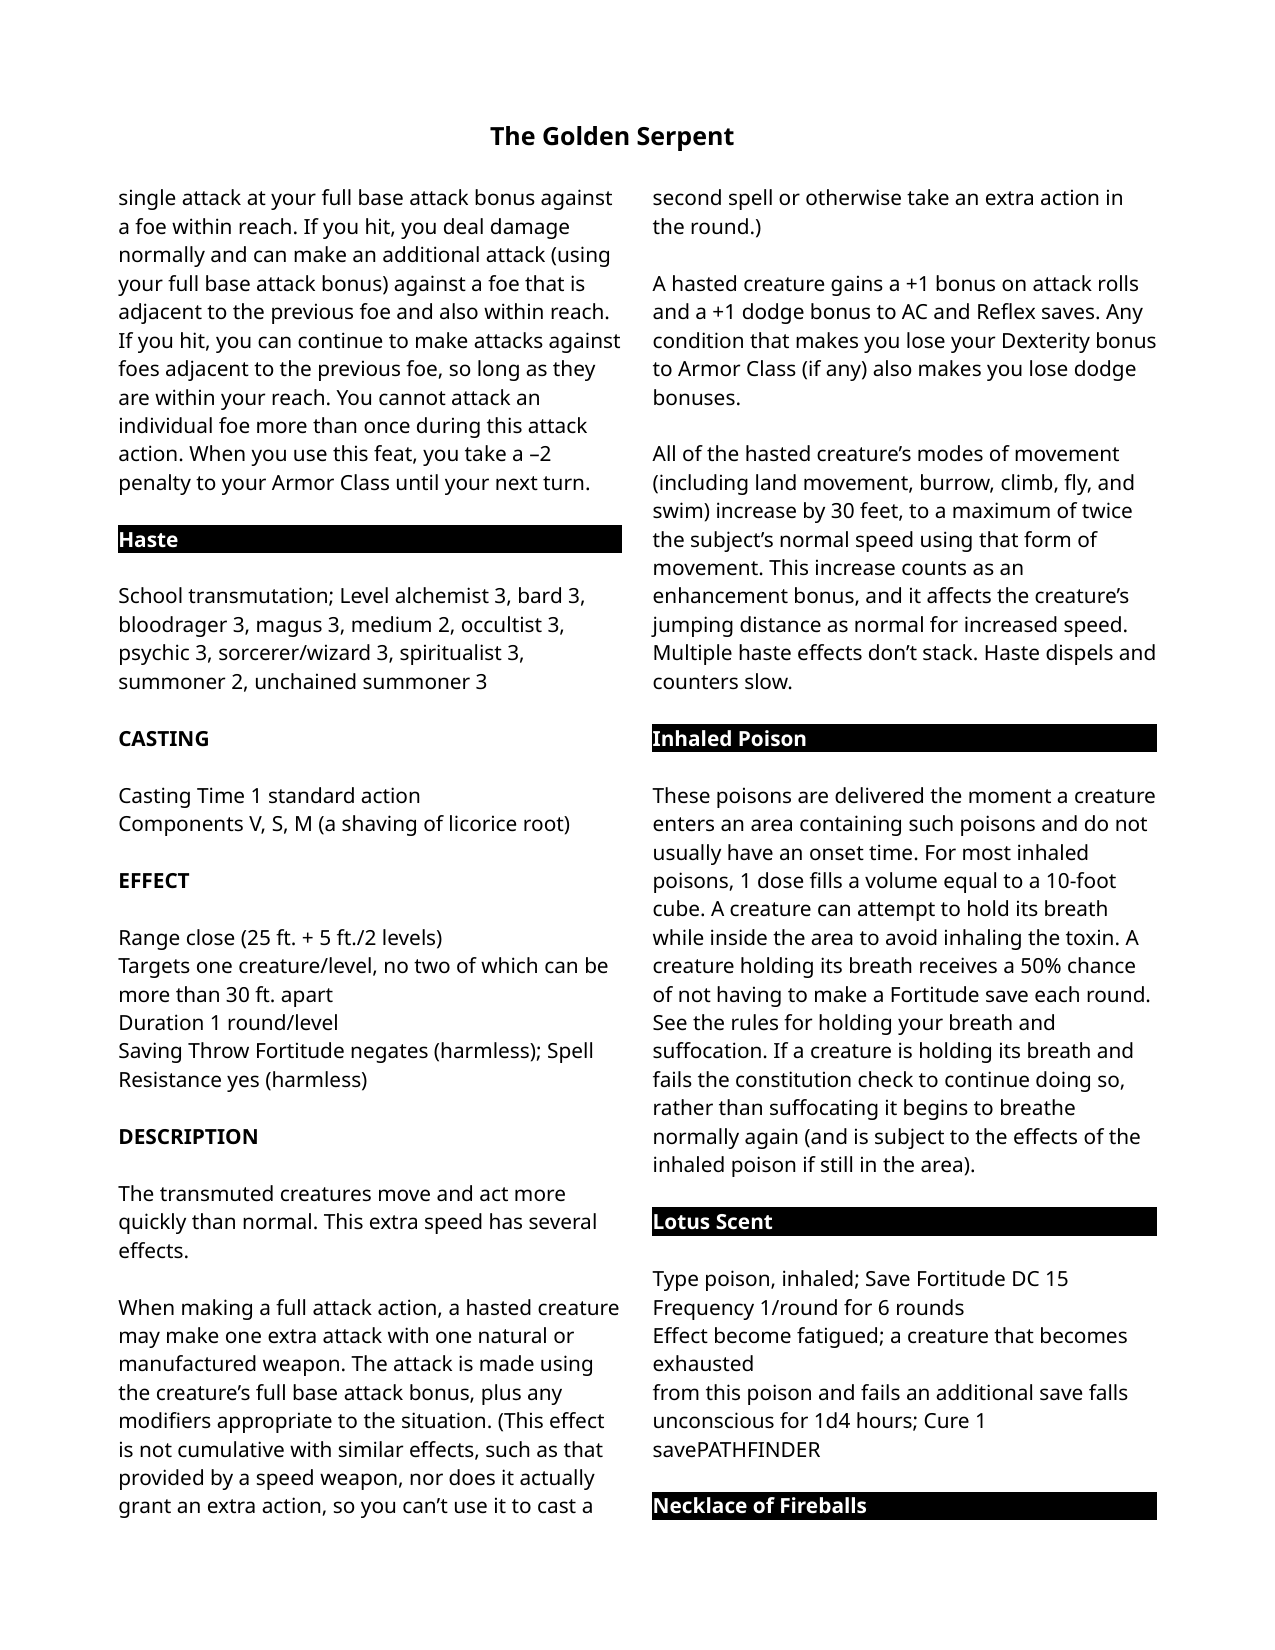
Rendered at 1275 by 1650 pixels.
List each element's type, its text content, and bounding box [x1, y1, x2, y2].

text Targets one creature/level, no two of which can be more than 30 ft. apart [118, 951, 622, 1008]
text Necklace of Fireballs [652, 1492, 1157, 1520]
text Components V, S, M (a shaving of licorice root) [118, 809, 622, 838]
text EFFECT [118, 866, 622, 894]
text Range close (25 ft. + 5 ft./2 levels) [118, 923, 622, 951]
text A hasted creature gains a +1 bonus on attack rolls and a +1 dodge bonus to AC and Reflex saves. Any condition that makes you lose your Dexterity bonus to Armor Class (if any) also makes you lose dodge bonuses. [652, 269, 1157, 411]
text Effect become fatigued; a creature that becomes exhausted [652, 1321, 1157, 1378]
text Saving Throw Fortitude negates (harmless); Spell Resistance yes (harmless) [118, 1037, 622, 1093]
text CASTING [118, 724, 622, 752]
text DESCRIPTION [118, 1122, 622, 1150]
text Duration 1 round/level [118, 1008, 622, 1037]
text These poisons are delivered the moment a creature enters an area containing such poisons and do not usually have an onset time. For most inhaled poisons, 1 dose fills a volume equal to a 10-foot cube. A creature can attempt to hold its breath while inside the area to avoid inhaling the toxin. A creature holding its breath receives a 50% chance of not having to make a Fortitude save each round. See the rules for holding your breath and suffocation. If a creature is holding its breath and fails the constitution check to continue doing so, rather than suffocating it begins to breathe normally again (and is subject to the effects of the inhaled poison if still in the area). [652, 781, 1157, 1179]
text Frequency 1/round for 6 rounds [652, 1293, 1157, 1321]
text Haste [118, 525, 622, 553]
text Casting Time 1 standard action [118, 781, 622, 809]
text School transmutation; Level alchemist 3, bard 3, bloodrager 3, magus 3, medium 2, occultist 3, psychic 3, sorcerer/wizard 3, spiritualist 3, summoner 2, unchained summoner 3 [118, 582, 622, 695]
text second spell or otherwise take an extra action in the round.) [652, 183, 1157, 240]
text from this poison and fails an additional save falls [652, 1378, 1157, 1406]
text The transmuted creatures move and act more quickly than normal. This extra speed has several effects. [118, 1179, 622, 1264]
text Lotus Scent [652, 1207, 1157, 1236]
text Type poison, inhaled; Save Fortitude DC 15 [652, 1264, 1157, 1293]
text When making a full attack action, a hasted creature may make one extra attack with one natural or manufactured weapon. The attack is made using the creature’s full base attack bonus, plus any modifiers appropriate to the situation. (This effect is not cumulative with similar effects, such as that provided by a speed weapon, nor does it actually grant an extra action, so you can’t use it to cast a [118, 1293, 622, 1520]
text single attack at your full base attack bonus against a foe within reach. If you hit, you deal damage normally and can make an additional attack (using your full base attack bonus) against a foe that is adjacent to the previous foe and also within reach. If you hit, you can continue to make attacks against foes adjacent to the previous foe, so long as they are within your reach. You cannot attack an individual foe more than once during this attack action. When you use this feat, you take a –2 penalty to your Armor Class until your next turn. [118, 183, 622, 496]
text Inhaled Poison [652, 724, 1157, 752]
text All of the hasted creature’s modes of movement (including land movement, burrow, climb, fly, and swim) increase by 30 feet, to a maximum of twice the subject’s normal speed using that form of movement. This increase counts as an enhancement bonus, and it affects the creature’s jumping distance as normal for increased speed. Multiple haste effects don’t stack. Haste dispels and counters slow. [652, 439, 1157, 695]
text unconscious for 1d4 hours; Cure 1 savePATHFINDER [652, 1406, 1157, 1463]
